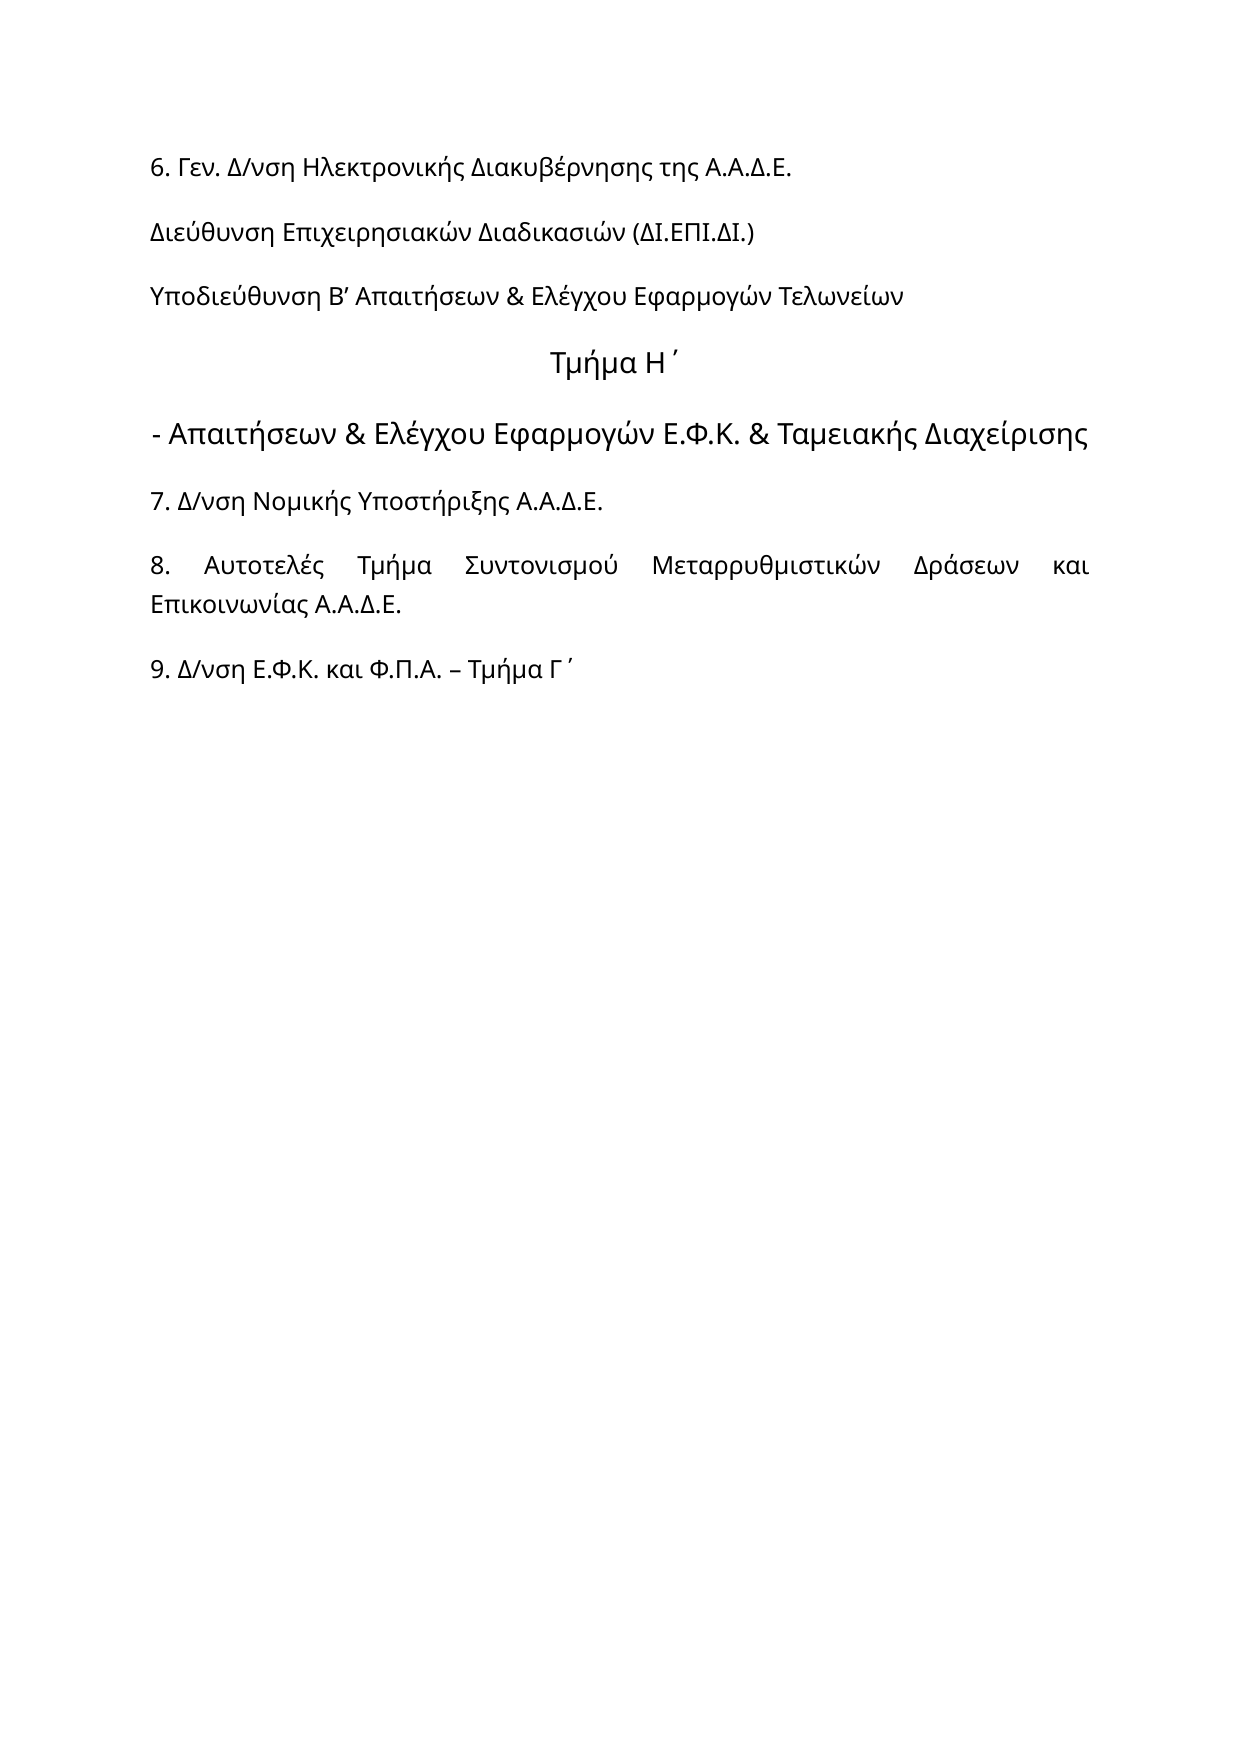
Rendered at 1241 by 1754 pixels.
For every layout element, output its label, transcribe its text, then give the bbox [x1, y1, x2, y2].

text 7. Δ/νση Νομικής Υποστήριξης Α.Α.Δ.Ε. [150, 484, 1090, 518]
subtitle Τμήμα Η΄ [150, 342, 1090, 382]
text 6. Γεν. Δ/νση Ηλεκτρονικής Διακυβέρνησης της Α.Α.Δ.Ε. [150, 150, 1090, 184]
text Διεύθυνση Επιχειρησιακών Διαδικασιών (ΔΙ.ΕΠΙ.ΔΙ.) [150, 214, 1090, 248]
text 9. Δ/νση Ε.Φ.Κ. και Φ.Π.Α. – Τμήμα Γ΄ [150, 651, 1090, 685]
text Υποδιεύθυνση Β’ Απαιτήσεων & Ελέγχου Εφαρμογών Τελωνείων [150, 278, 1090, 312]
text 8. Αυτοτελές Τμήμα Συντονισμού Μεταρρυθμιστικών Δράσεων και Επικοινωνίας Α.Α.Δ.Ε. [150, 548, 1090, 621]
subtitle - Απαιτήσεων & Ελέγχου Εφαρμογών Ε.Φ.Κ. & Ταμειακής Διαχείρισης [150, 413, 1090, 453]
